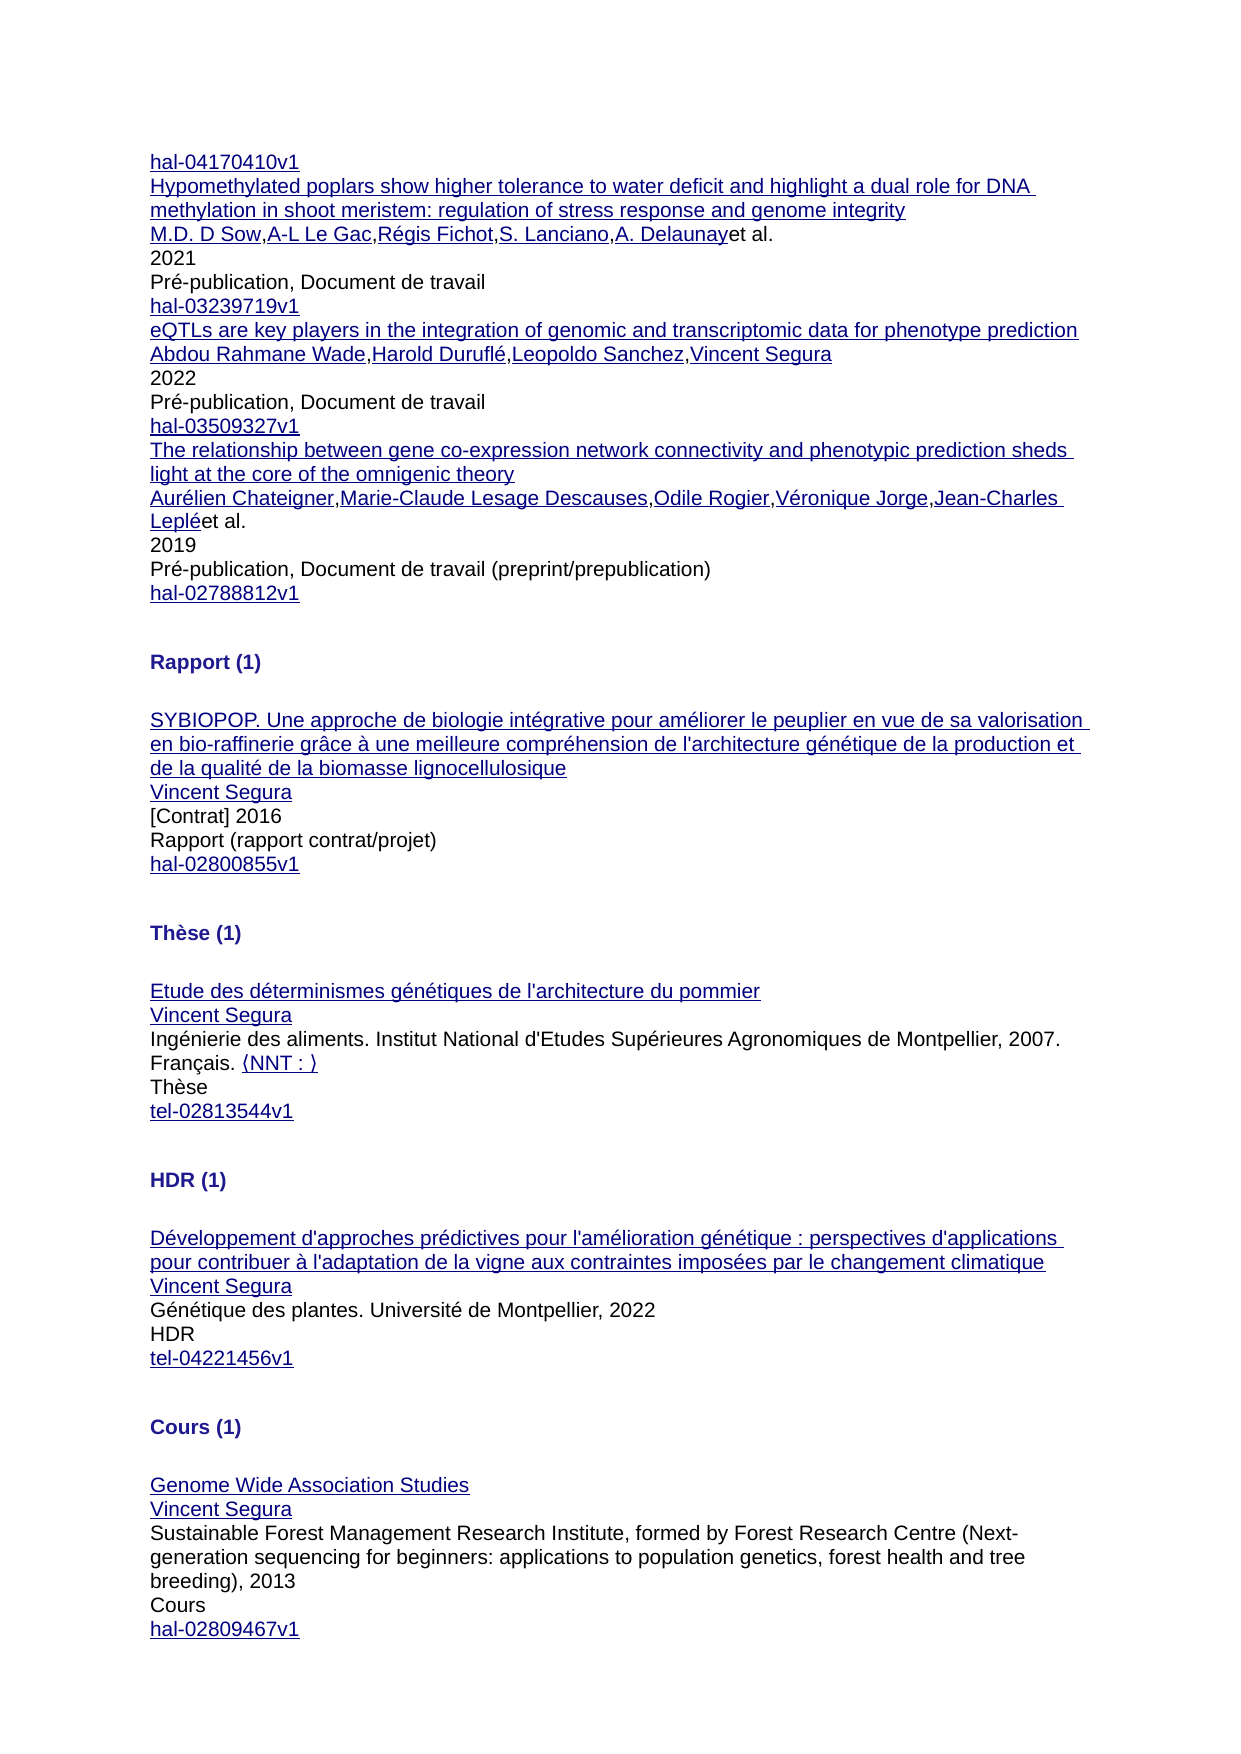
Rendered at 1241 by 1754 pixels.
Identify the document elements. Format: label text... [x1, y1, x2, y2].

table_header en bio-raffinerie grâce à une meilleure compréhension de l'architecture génétique de la production et de la qualité de la biomasse lignocellulosique Vincent Segura [Contrat] 2016 Rapport (rapport contrat/projet) hal-02800855v1 [150, 730, 1090, 876]
table_header SYBIOPOP. Une approche de biologie intégrative pour améliorer le peuplier en vue de sa valorisation [150, 708, 1090, 729]
subtitle HDR (1) [150, 1168, 1090, 1192]
table_header Développement d'approches prédictives pour l'amélioration génétique : perspectives d'applications pour contribuer à l'adaptation de la vigne aux contraintes imposées par le changement climatique Vincent Segura Génétique des plantes. Université de Montpellier, 2022 HDR tel-04221456v1 [150, 1226, 1090, 1370]
subtitle Rapport (1) [150, 650, 1090, 674]
table_cell hal-04170410v1 [150, 150, 1090, 174]
subtitle Thèse (1) [150, 921, 1090, 945]
table_cell Hypomethylated poplars show higher tolerance to water deficit and highlight a dual role for DNA methylation in shoot meristem: regulation of stress response and genome integrity M.D. D Sow,A-L Le Gac,Régis Fichot,S. Lanciano,A. Delaunayet al. 2021 Pré-publication, Document de travail hal-03239719v1 [150, 174, 1090, 318]
table_header Genome Wide Association Studies Vincent Segura Sustainable Forest Management Research Institute, formed by Forest Research Centre (Next-generation sequencing for beginners: applications to population genetics, forest health and tree breeding), 2013 Cours hal-02809467v1 [150, 1473, 1090, 1641]
subtitle Cours (1) [150, 1414, 1090, 1438]
table_cell eQTLs are key players in the integration of genomic and transcriptomic data for phenotype prediction Abdou Rahmane Wade,Harold Duruflé,Leopoldo Sanchez,Vincent Segura 2022 Pré-publication, Document de travail hal-03509327v1 [150, 318, 1090, 437]
table_header Etude des déterminismes génétiques de l'architecture du pommier Vincent Segura Ingénierie des aliments. Institut National d'Etudes Supérieures Agronomiques de Montpellier, 2007. Français. ⟨NNT : ⟩ Thèse tel-02813544v1 [150, 979, 1090, 1123]
table_cell The relationship between gene co-expression network connectivity and phenotypic prediction sheds light at the core of the omnigenic theory Aurélien Chateigner,Marie-Claude Lesage Descauses,Odile Rogier,Véronique Jorge,Jean-Charles Lepléet al. 2019 Pré-publication, Document de travail (preprint/prepublication) hal-02788812v1 [150, 438, 1090, 605]
